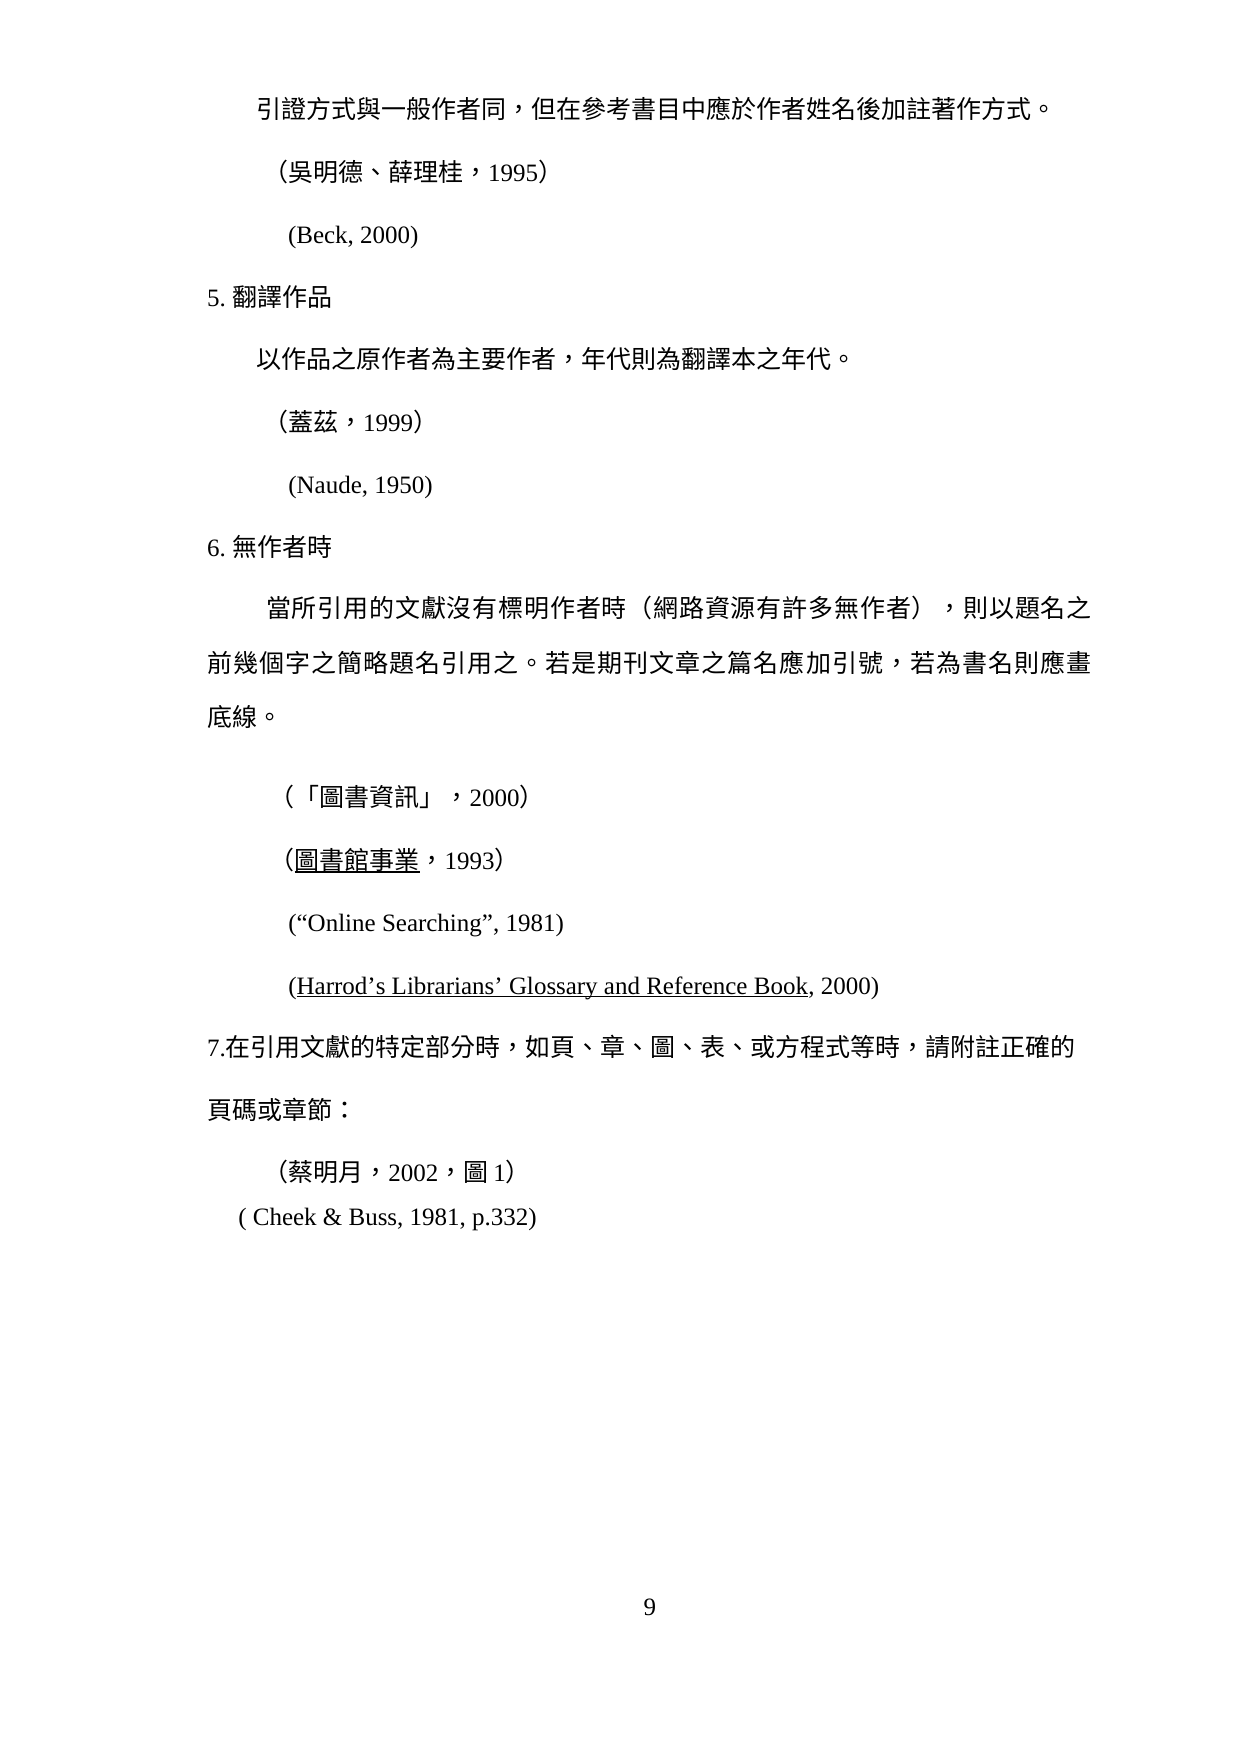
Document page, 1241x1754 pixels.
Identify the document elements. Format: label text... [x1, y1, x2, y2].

text （吳明德、薛理桂，1995） [255, 151, 1092, 189]
text 5. 翻譯作品 [207, 276, 1092, 314]
text (“Online Searching”, 1981) [207, 902, 1092, 939]
text 7.在引用文獻的特定部分時，如頁、章、圖、表、或方程式等時，請附註正確的 [207, 1027, 1092, 1064]
text （圖書館事業，1993） [207, 839, 1092, 877]
text (Harrod’s Librarians’ Glossary and Reference Book, 2000) [207, 964, 1092, 1002]
text 引證方式與一般作者同，但在參考書目中應於作者姓名後加註著作方式。 [207, 89, 1092, 126]
text （蓋茲，1999） [255, 401, 1092, 439]
text 6. 無作者時 [207, 526, 1092, 564]
text （蔡明月，2002，圖1） [207, 1152, 1092, 1189]
text ( Cheek & Buss, 1981, p.332) [207, 1202, 1092, 1231]
text (Beck, 2000) [255, 214, 1092, 251]
text 以作品之原作者為主要作者，年代則為翻譯本之年代。 [207, 339, 1092, 376]
text （「圖書資訊」，2000） [207, 777, 1092, 814]
text 頁碼或章節： [207, 1089, 1092, 1127]
text 當所引用的文獻沒有標明作者時（網路資源有許多無作者），則以題名之前幾個字之簡略題名引用之。若是期刊文章之篇名應加引號，若為書名則應畫底線。 [207, 589, 1092, 734]
text (Naude, 1950) [207, 464, 1092, 501]
